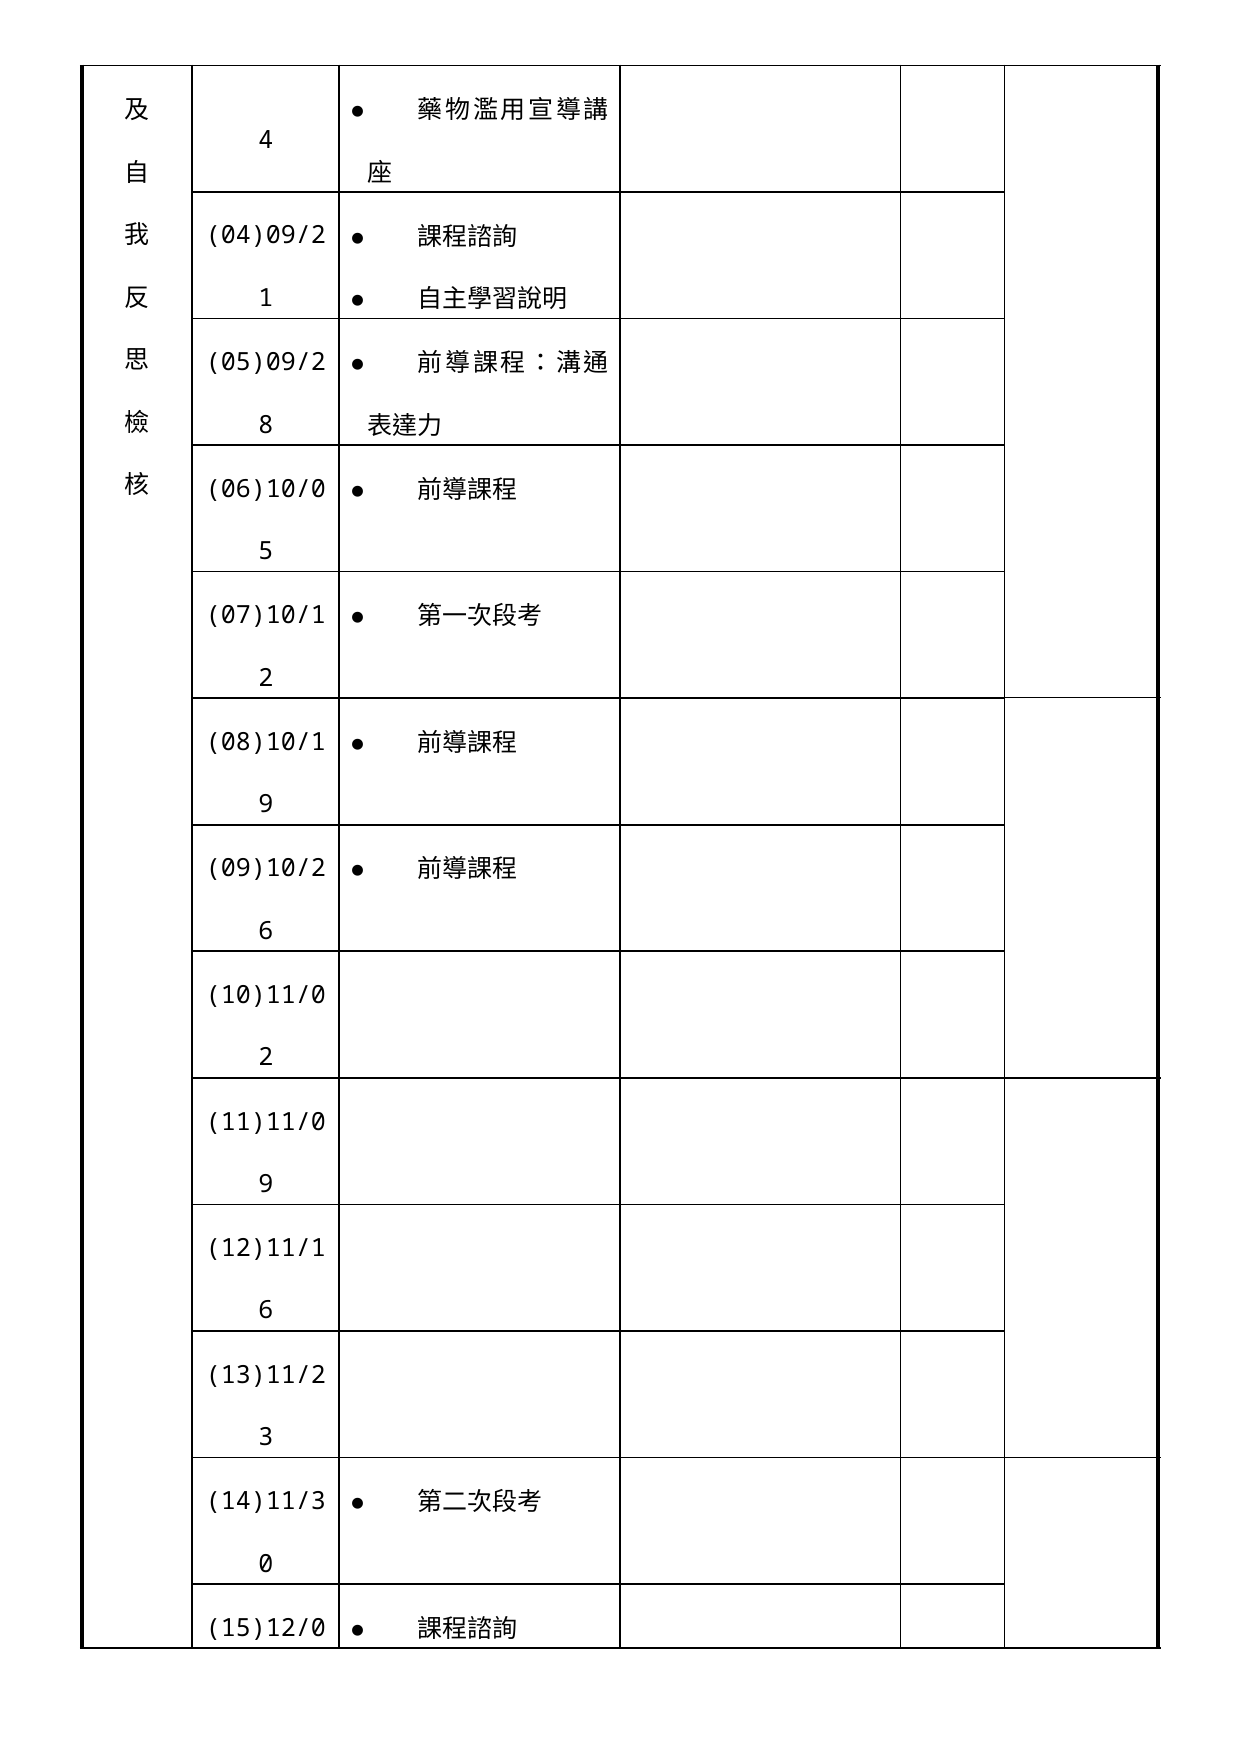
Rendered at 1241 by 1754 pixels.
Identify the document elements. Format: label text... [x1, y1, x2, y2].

table_cell [621, 66, 900, 191]
table_cell [901, 1332, 1004, 1457]
table_cell (10)11/02 [193, 952, 338, 1077]
table_cell (05)09/28 [193, 319, 338, 444]
table_cell 第二次段考 [340, 1458, 619, 1583]
table_cell (08)10/19 [193, 699, 338, 824]
table_cell [1005, 1458, 1156, 1647]
table_cell (14)11/30 [193, 1458, 338, 1583]
table_cell [621, 952, 900, 1077]
table_cell 前導課程 [340, 446, 619, 571]
table_cell [621, 1079, 900, 1203]
table_cell [621, 699, 900, 824]
table_cell [340, 1205, 619, 1330]
table_cell 4 [193, 66, 338, 191]
table_cell 自行車安全講座 藥物濫用宣導講座 [340, 66, 619, 191]
table_cell [621, 319, 900, 444]
table_cell 第一次段考 [340, 572, 619, 697]
table_cell (07)10/12 [193, 572, 338, 697]
table_cell [340, 1332, 619, 1457]
table_cell [901, 446, 1004, 571]
table_cell [901, 952, 1004, 1077]
table_cell [340, 1079, 619, 1203]
table_cell (09)10/26 [193, 826, 338, 950]
table_cell [621, 1458, 900, 1583]
table_cell [621, 1205, 900, 1330]
table_cell [621, 193, 900, 318]
table_cell (15)12/0 [193, 1585, 338, 1647]
table_cell [901, 319, 1004, 444]
table_cell 前導課程：溝通表達力 [340, 319, 619, 444]
table_cell [901, 1585, 1004, 1647]
table_cell [621, 1332, 900, 1457]
table_cell (06)10/05 [193, 446, 338, 571]
table_cell 及 自 我 反 思 檢 核 [84, 66, 191, 1647]
table_cell [340, 952, 619, 1077]
table_cell [901, 572, 1004, 697]
table_cell 課程諮詢 自主學習說明 [340, 193, 619, 318]
table_cell [901, 699, 1004, 824]
table_cell 前導課程 [340, 699, 619, 824]
table_cell [901, 1079, 1004, 1203]
table_cell [1005, 698, 1156, 1077]
table_cell 課程諮詢 [340, 1585, 619, 1647]
table_cell [1005, 66, 1156, 697]
table_cell (04)09/21 [193, 193, 338, 318]
table_cell [621, 572, 900, 697]
table_cell (12)11/16 [193, 1205, 338, 1330]
table_cell [901, 193, 1004, 318]
table_cell [621, 826, 900, 950]
table_cell 前導課程 [340, 826, 619, 950]
table_cell [621, 446, 900, 571]
table_cell [901, 66, 1004, 191]
table_cell [901, 1205, 1004, 1330]
table_cell (13)11/23 [193, 1332, 338, 1457]
table_cell [1005, 1079, 1156, 1457]
table_cell (11)11/09 [193, 1079, 338, 1203]
table_cell [621, 1585, 900, 1647]
table_cell [901, 1458, 1004, 1583]
table_cell [901, 826, 1004, 950]
